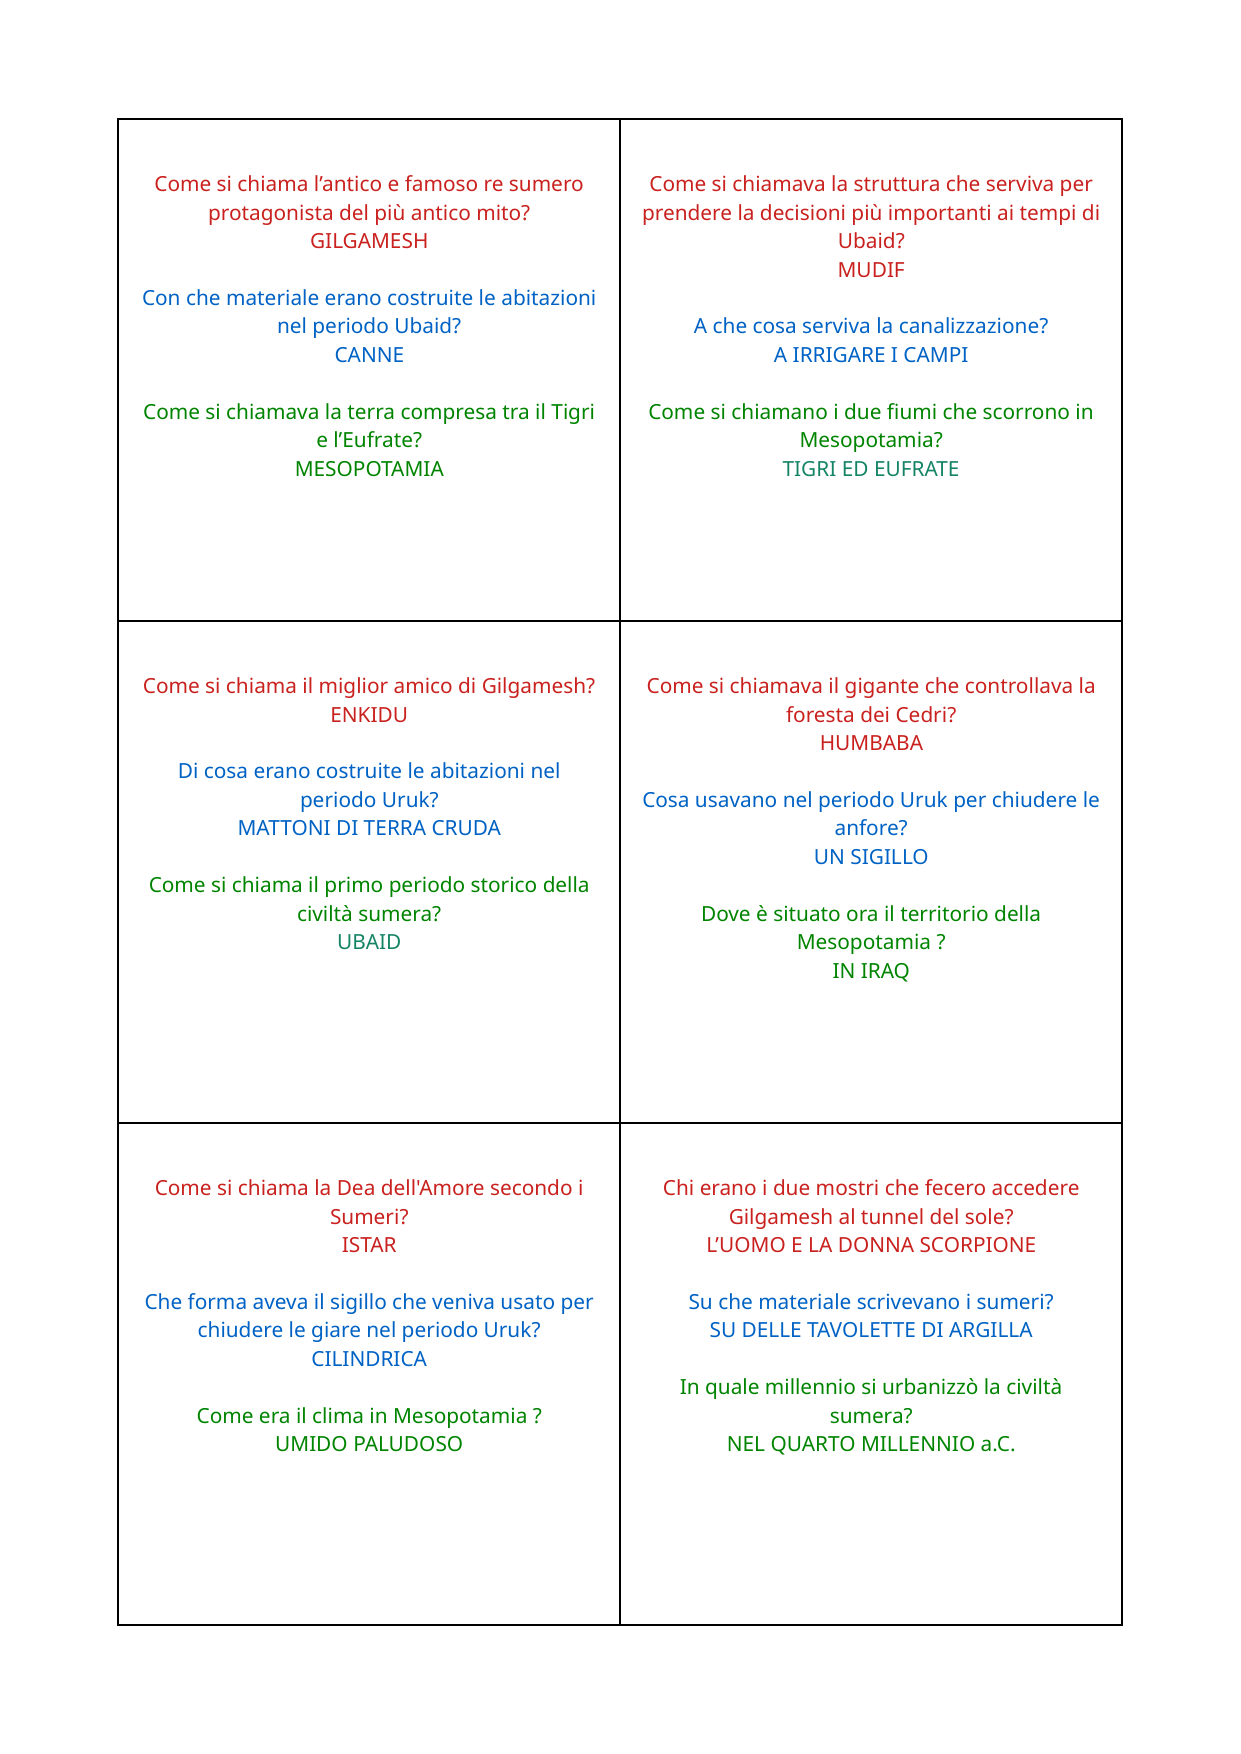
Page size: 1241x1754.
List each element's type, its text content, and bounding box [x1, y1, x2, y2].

table_header Come si chiama l’antico e famoso re sumero protagonista del più antico mito? GILGAMESH Con che materiale erano costruite le abitazioni nel periodo Ubaid? CANNE Come si chiamava la terra compresa tra il Tigri e l’Eufrate? MESOPOTAMIA [119, 120, 619, 620]
table_cell Chi erano i due mostri che fecero accedere Gilgamesh al tunnel del sole? L’UOMO E LA DONNA SCORPIONE Su che materiale scrivevano i sumeri? SU DELLE TAVOLETTE DI ARGILLA In quale millennio si urbanizzò la civiltà sumera? NEL QUARTO MILLENNIO a.C. [621, 1124, 1121, 1624]
table_header Come si chiamava la struttura che serviva per prendere la decisioni più importanti ai tempi di Ubaid? MUDIF A che cosa serviva la canalizzazione? A IRRIGARE I CAMPI Come si chiamano i due fiumi che scorrono in Mesopotamia? TIGRI ED EUFRATE [621, 120, 1121, 620]
table_cell Come si chiamava il gigante che controllava la foresta dei Cedri? HUMBABA Cosa usavano nel periodo Uruk per chiudere le anfore? UN SIGILLO Dove è situato ora il territorio della Mesopotamia ? IN IRAQ [621, 622, 1121, 1122]
table_cell Come si chiama il miglior amico di Gilgamesh? ENKIDU Di cosa erano costruite le abitazioni nel periodo Uruk? MATTONI DI TERRA CRUDA Come si chiama il primo periodo storico della civiltà sumera? UBAID [119, 622, 619, 1122]
table_cell Come si chiama la Dea dell'Amore secondo i Sumeri? ISTAR Che forma aveva il sigillo che veniva usato per chiudere le giare nel periodo Uruk? CILINDRICA Come era il clima in Mesopotamia ? UMIDO PALUDOSO [119, 1124, 619, 1624]
